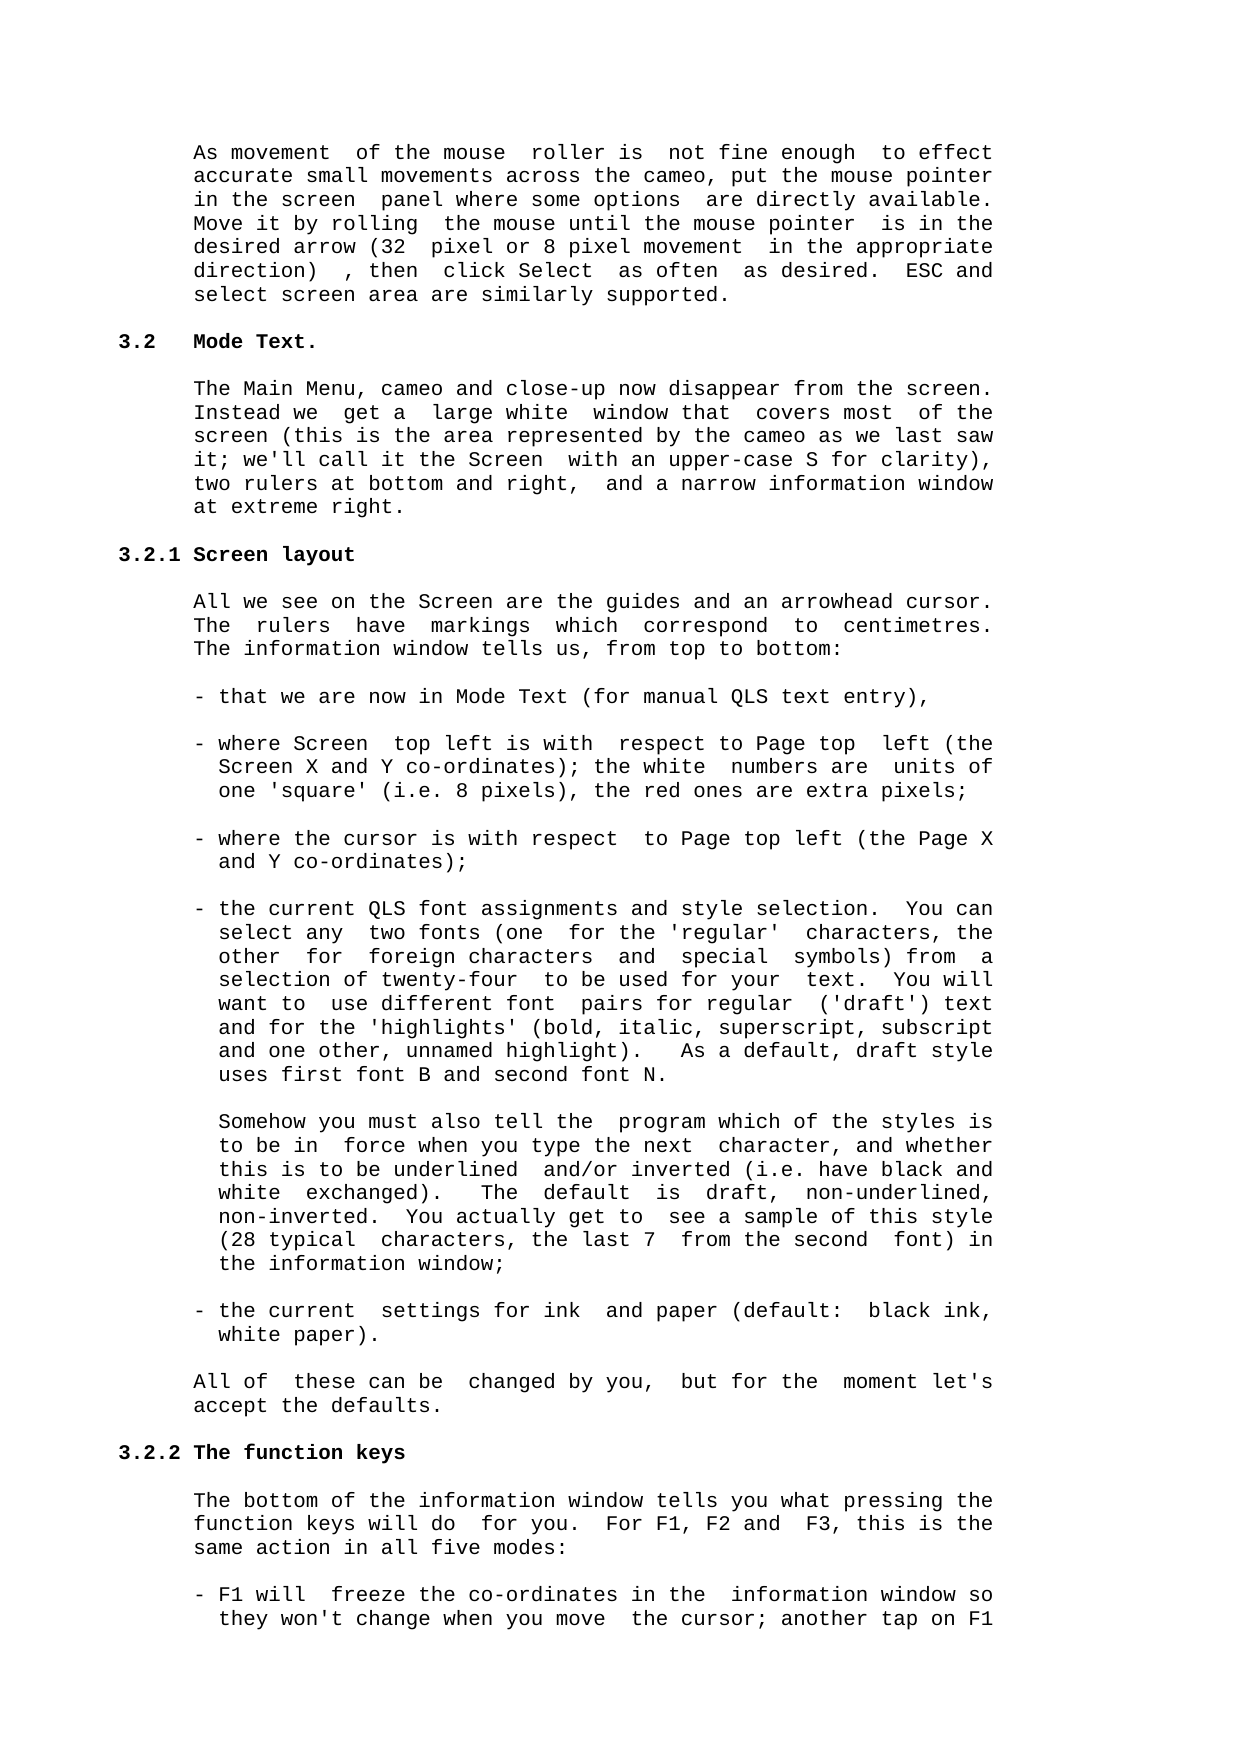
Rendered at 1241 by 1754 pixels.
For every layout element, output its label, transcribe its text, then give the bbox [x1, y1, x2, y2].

text they won't change when you move the cursor; another tap on F1 [118, 1608, 1122, 1631]
text the information window; [118, 1253, 1122, 1277]
text white paper). [118, 1324, 1122, 1348]
text 3.2.2 The function keys [118, 1442, 1122, 1466]
text want to use different font pairs for regular ('draft') text [118, 993, 1122, 1017]
text - the current settings for ink and paper (default: black ink, [118, 1300, 1122, 1324]
text white exchanged). The default is draft, non-underlined, [118, 1182, 1122, 1206]
text screen (this is the area represented by the cameo as we last saw [118, 426, 1122, 449]
text The rulers have markings which correspond to centimetres. [118, 615, 1122, 638]
text 3.2.1 Screen layout [118, 544, 1122, 567]
text Move it by rolling the mouse until the mouse pointer is in the [118, 213, 1122, 236]
text in the screen panel where some options are directly available. [118, 189, 1122, 213]
text Somehow you must also tell the program which of the styles is [118, 1111, 1122, 1135]
text uses first font B and second font N. [118, 1064, 1122, 1088]
text select screen area are similarly supported. [118, 284, 1122, 307]
text select any two fonts (one for the 'regular' characters, the [118, 922, 1122, 946]
text 3.2 Mode Text. [118, 331, 1122, 354]
text this is to be underlined and/or inverted (i.e. have black and [118, 1158, 1122, 1182]
text two rulers at bottom and right, and a narrow information window [118, 473, 1122, 496]
text - where the cursor is with respect to Page top left (the Page X [118, 827, 1122, 851]
text function keys will do for you. For F1, F2 and F3, this is the [118, 1513, 1122, 1537]
text The information window tells us, from top to bottom: [118, 638, 1122, 662]
text (28 typical characters, the last 7 from the second font) in [118, 1229, 1122, 1253]
text selection of twenty-four to be used for your text. You will [118, 969, 1122, 993]
text The bottom of the information window tells you what pressing the [118, 1489, 1122, 1513]
text accept the defaults. [118, 1395, 1122, 1419]
text and for the 'highlights' (bold, italic, superscript, subscript [118, 1017, 1122, 1040]
text - the current QLS font assignments and style selection. You can [118, 898, 1122, 922]
text Screen X and Y co-ordinates); the white numbers are units of [118, 757, 1122, 780]
text non-inverted. You actually get to see a sample of this style [118, 1206, 1122, 1229]
text other for foreign characters and special symbols) from a [118, 946, 1122, 969]
text and Y co-ordinates); [118, 851, 1122, 875]
text desired arrow (32 pixel or 8 pixel movement in the appropriate [118, 236, 1122, 260]
text Instead we get a large white window that covers most of the [118, 402, 1122, 426]
text - that we are now in Mode Text (for manual QLS text entry), [118, 686, 1122, 709]
text it; we'll call it the Screen with an upper-case S for clarity), [118, 449, 1122, 473]
text All we see on the Screen are the guides and an arrowhead cursor. [118, 591, 1122, 615]
text - where Screen top left is with respect to Page top left (the [118, 733, 1122, 757]
text one 'square' (i.e. 8 pixels), the red ones are extra pixels; [118, 780, 1122, 804]
text All of these can be changed by you, but for the moment let's [118, 1371, 1122, 1395]
text direction) , then click Select as often as desired. ESC and [118, 260, 1122, 284]
text - F1 will freeze the co-ordinates in the information window so [118, 1584, 1122, 1608]
text at extreme right. [118, 496, 1122, 520]
text and one other, unnamed highlight). As a default, draft style [118, 1040, 1122, 1064]
text to be in force when you type the next character, and whether [118, 1135, 1122, 1158]
text same action in all five modes: [118, 1537, 1122, 1561]
text accurate small movements across the cameo, put the mouse pointer [118, 165, 1122, 189]
text The Main Menu, cameo and close-up now disappear from the screen. [118, 378, 1122, 402]
text As movement of the mouse roller is not fine enough to effect [118, 142, 1122, 165]
